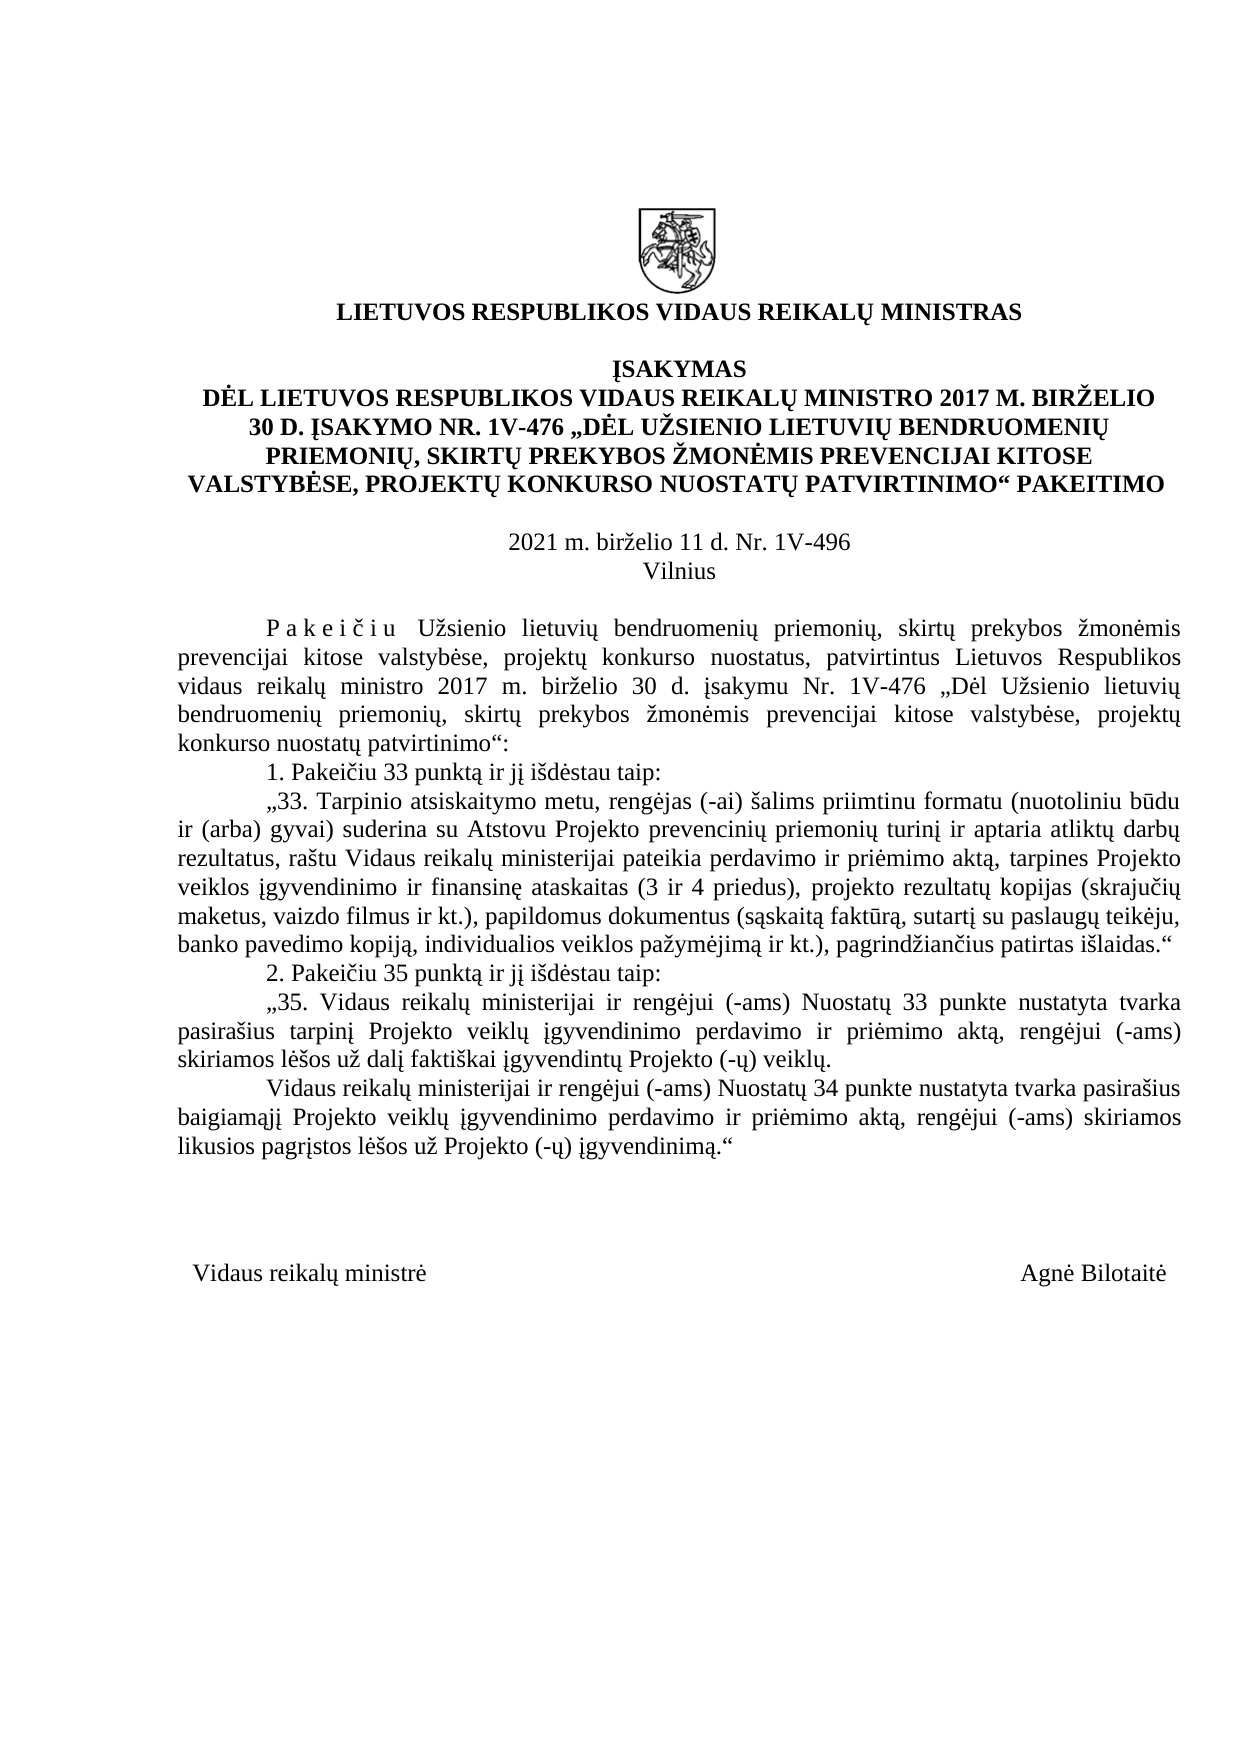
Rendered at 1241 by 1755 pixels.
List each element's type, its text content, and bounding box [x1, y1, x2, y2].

text 1. Pakeičiu 33 punktą ir jį išdėstau taip: [177, 757, 1181, 786]
text „33. Tarpinio atsiskaitymo metu, rengėjas (-ai) šalims priimtinu formatu (nuotoliniu būdu ir (arba) gyvai) suderina su Atstovu Projekto prevencinių priemonių turinį ir aptaria atliktų darbų rezultatus, raštu Vidaus reikalų ministerijai pateikia perdavimo ir priėmimo aktą, tarpines Projekto veiklos įgyvendinimo ir finansinę ataskaitas (3 ir 4 priedus), projekto rezultatų kopijas (skrajučių maketus, vaizdo filmus ir kt.), papildomus dokumentus (sąskaitą faktūrą, sutartį su paslaugų teikėju, banko pavedimo kopiją, individualios veiklos pažymėjimą ir kt.), pagrindžiančius patirtas išlaidas.“ [177, 786, 1181, 958]
text Vilnius [177, 556, 1181, 584]
text DĖL LIETUVOS RESPUBLIKOS VIDAUS REIKALŲ MINISTRO 2017 M. BIRŽELIO 30 D. ĮSAKYMO NR. 1V-476 „DĖL UŽSIENIO LIETUVIŲ BENDRUOMENIŲ PRIEMONIŲ, SKIRTŲ PREKYBOS ŽMONĖMIS PREVENCIJAI KITOSE VALSTYBĖSE, PROJEKTŲ KONKURSO NUOSTATŲ PAtvirtinimo“ PAKEITIMO [177, 383, 1181, 498]
text 2. Pakeičiu 35 punktą ir jį išdėstau taip: [177, 958, 1181, 987]
text 2021 m. birželio 11 d. Nr. 1V-496 [177, 527, 1181, 556]
text Vidaus reikalų ministrė Agnė Bilotaitė [177, 1258, 1181, 1287]
text ĮSAKYMAS [177, 354, 1181, 383]
text Vidaus reikalų ministerijai ir rengėjui (-ams) Nuostatų 34 punkte nustatyta tvarka pasirašius baigiamąjį Projekto veiklų įgyvendinimo perdavimo ir priėmimo aktą, rengėjui (-ams) skiriamos likusios pagrįstos lėšos už Projekto (-ų) įgyvendinimą.“ [177, 1073, 1181, 1159]
text LIETUVOS RESPUBLIKOS VIDAUS REIKALŲ ministRAS [177, 297, 1181, 326]
text „35. Vidaus reikalų ministerijai ir rengėjui (-ams) Nuostatų 33 punkte nustatyta tvarka pasirašius tarpinį Projekto veiklų įgyvendinimo perdavimo ir priėmimo aktą, rengėjui (-ams) skiriamos lėšos už dalį faktiškai įgyvendintų Projekto (-ų) veiklų. [177, 987, 1181, 1073]
text Pakeičiu Užsienio lietuvių bendruomenių priemonių, skirtų prekybos žmonėmis prevencijai kitose valstybėse, projektų konkurso nuostatus, patvirtintus Lietuvos Respublikos vidaus reikalų ministro 2017 m. birželio 30 d. įsakymu Nr. 1V-476 „Dėl Užsienio lietuvių bendruomenių priemonių, skirtų prekybos žmonėmis prevencijai kitose valstybėse, projektų konkurso nuostatų patvirtinimo“: [177, 613, 1181, 757]
